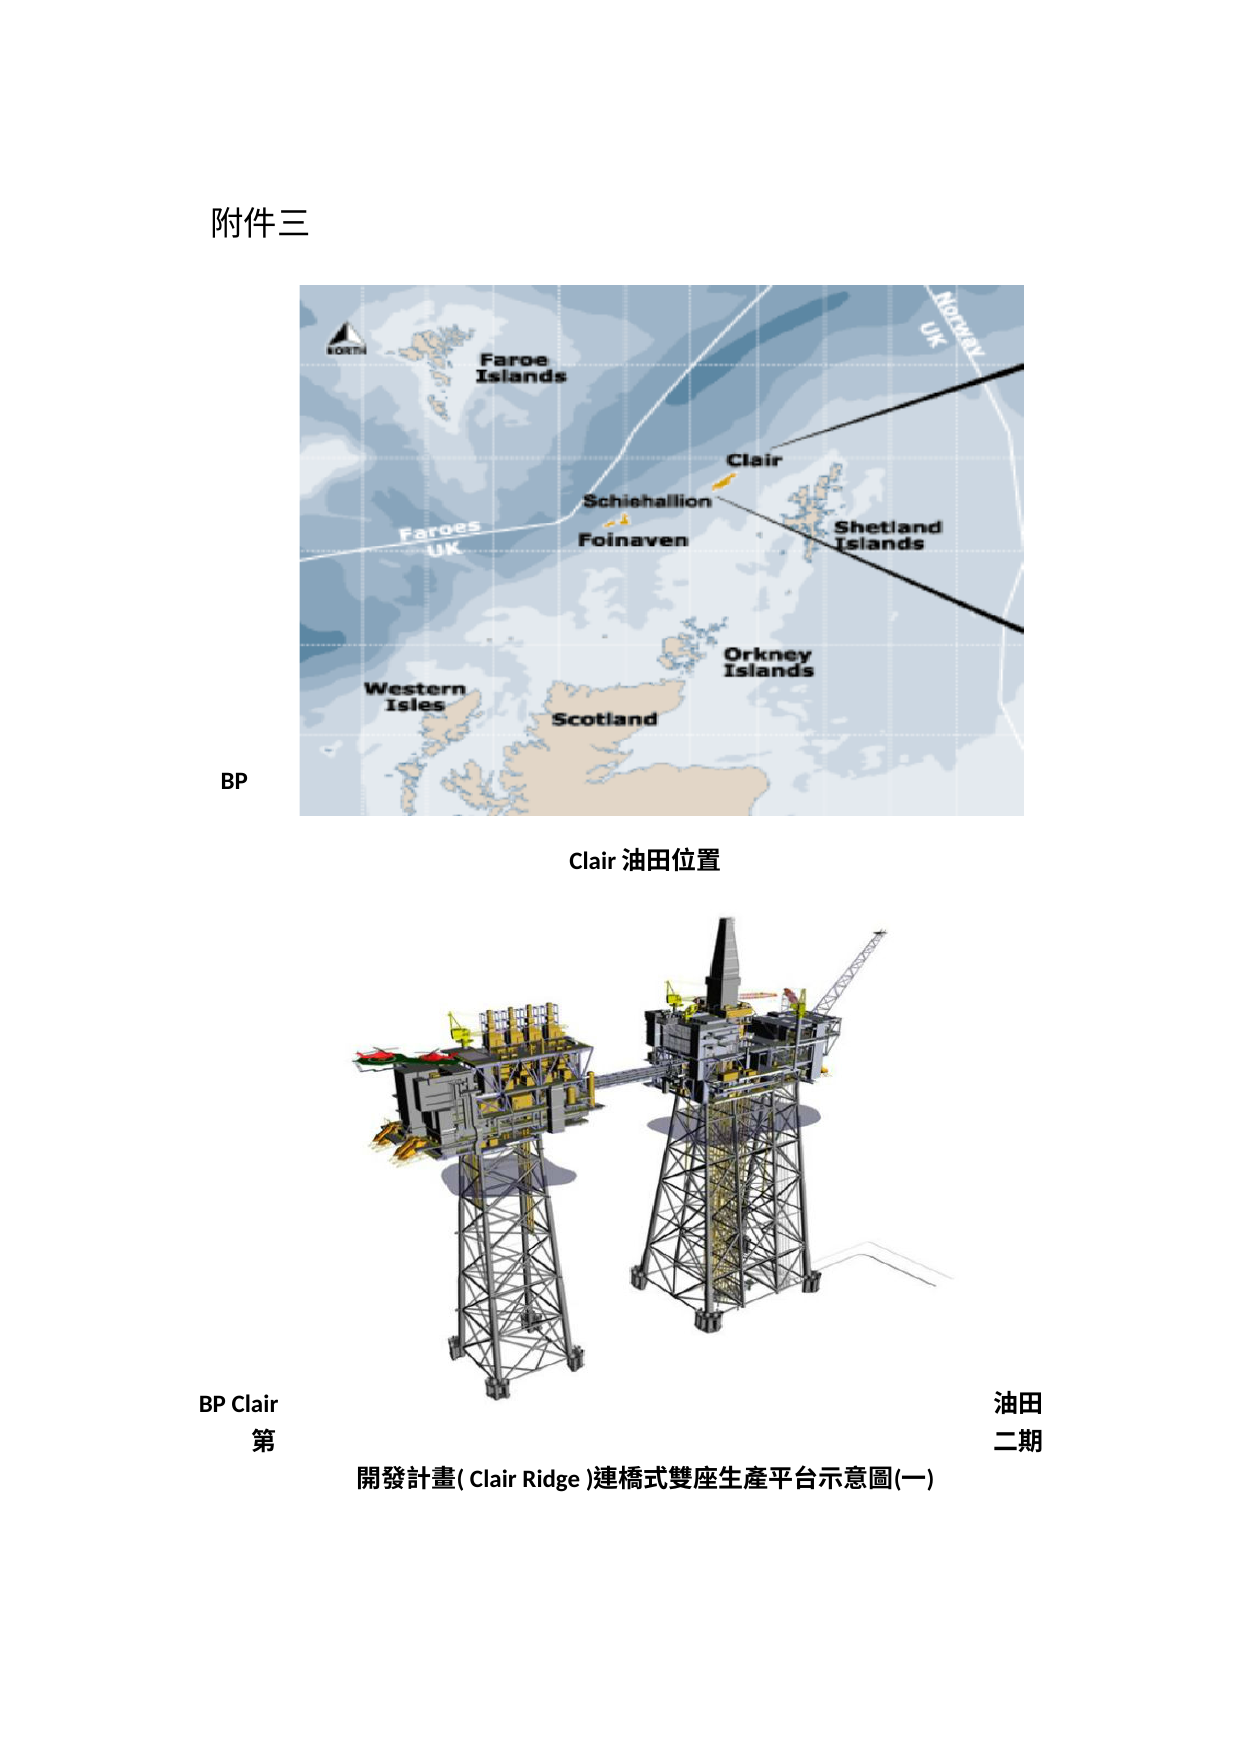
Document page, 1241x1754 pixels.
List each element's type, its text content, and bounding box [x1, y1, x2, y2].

picture [299, 285, 1024, 816]
text BP Clair 油田第二期開發計畫( Clair Ridge )連橋式雙座生產平台示意圖(一) [187, 1383, 1053, 1496]
text BP Clair 油田位置 [187, 764, 1053, 877]
picture [308, 895, 965, 1422]
text 附件三 [187, 183, 1053, 258]
